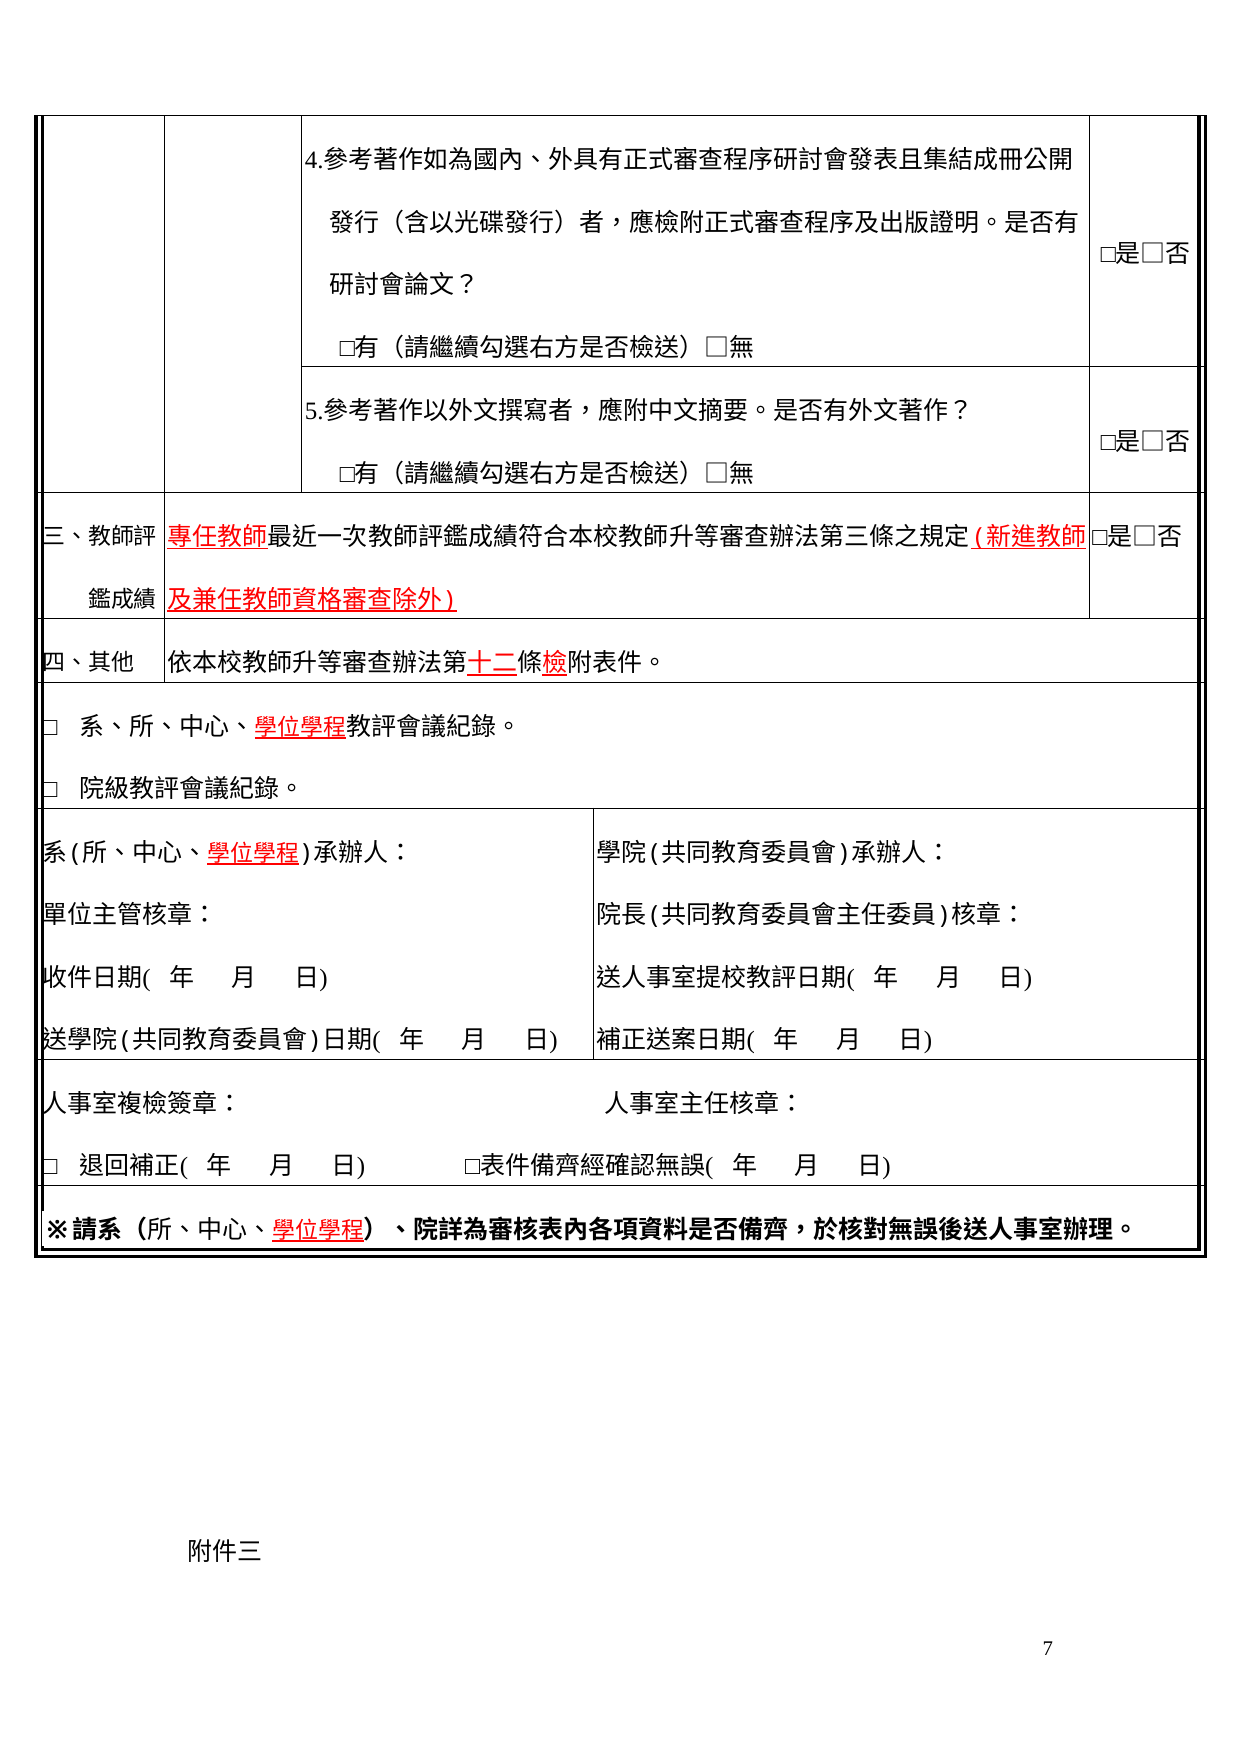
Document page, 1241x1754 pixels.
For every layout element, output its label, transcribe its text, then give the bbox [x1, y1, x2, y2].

table_cell □是□否 [1090, 116, 1197, 366]
table_cell □是□否 [1090, 493, 1197, 618]
table_cell 5.參考著作以外文撰寫者，應附中文摘要。是否有外文著作？ □有（請繼續勾選右方是否檢送）□無 [302, 367, 1089, 492]
table_cell 四、其他 [44, 619, 164, 682]
table_cell □是□否 [1090, 367, 1197, 492]
table_cell [165, 116, 301, 492]
table_cell 專任教師最近一次教師評鑑成績符合本校教師升等審查辦法第三條之規定(新進教師及兼任教師資格審查除外) [165, 493, 1089, 618]
table_cell 系、所、中心、學位學程教評會議紀錄。 院級教評會議紀錄。 [44, 683, 1197, 808]
table_cell 學院(共同教育委員會)承辦人： 院長(共同教育委員會主任委員)核章： 送人事室提校教評日期( 年 月 日) 補正送案日期( 年 月 日) [594, 809, 1197, 1059]
table_cell 三、教師評鑑成績 [44, 493, 164, 618]
table_cell 依本校教師升等審查辦法第十二條檢附表件。 [165, 619, 1197, 682]
table_cell 系(所、中心、學位學程)承辦人： 單位主管核章： 收件日期( 年 月 日) 送學院(共同教育委員會)日期( 年 月 日) [44, 809, 593, 1059]
table_cell [44, 116, 164, 492]
table_cell 人事室複檢簽章： 人事室主任核章： 退回補正( 年 月 日) □表件備齊經確認無誤( 年 月 日) [44, 1060, 1197, 1185]
text 附件三 [187, 1508, 1053, 1570]
table_cell 4.參考著作如為國內、外具有正式審查程序研討會發表且集結成冊公開發行（含以光碟發行）者，應檢附正式審查程序及出版證明。是否有研討會論文？ □有（請繼續勾選右方是否檢送）□無 [302, 116, 1089, 366]
table_cell ※請系（所、中心、學位學程）、院詳為審核表內各項資料是否備齊，於核對無誤後送人事室辦理。 [44, 1186, 1197, 1248]
